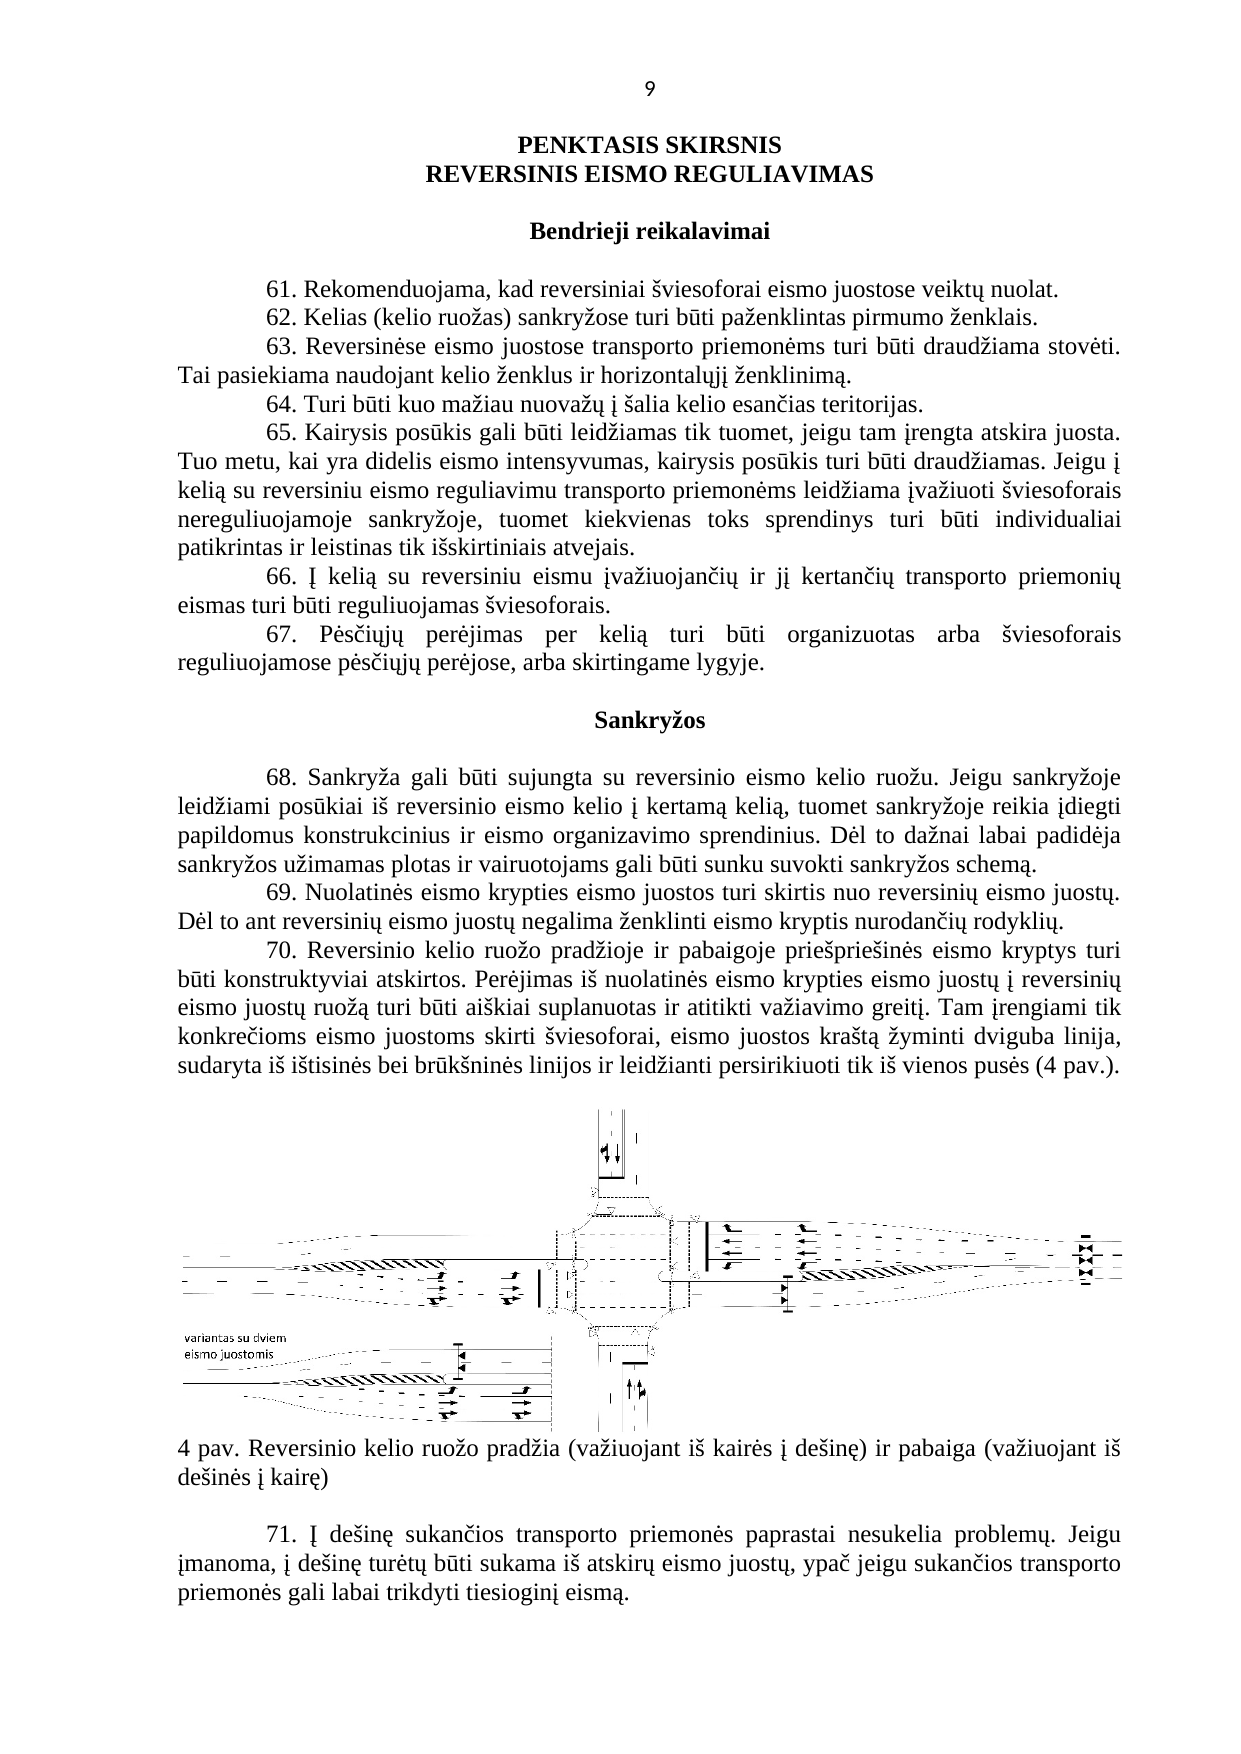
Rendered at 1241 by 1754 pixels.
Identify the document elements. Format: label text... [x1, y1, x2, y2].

text Bendrieji reikalavimai [177, 216, 1122, 245]
text 68. Sankryža gali būti sujungta su reversinio eismo kelio ruožu. Jeigu sankryžoje leidžiami posūkiai iš reversinio eismo kelio į kertamą kelią, tuomet sankryžoje reikia įdiegti papildomus konstrukcinius ir eismo organizavimo sprendinius. Dėl to dažnai labai padidėja sankryžos užimamas plotas ir vairuotojams gali būti sunku suvokti sankryžos schemą. [177, 762, 1122, 877]
text REVERSINIS EISMO REGULIAVIMAS [177, 159, 1122, 187]
text 70. Reversinio kelio ruožo pradžioje ir pabaigoje priešpriešinės eismo kryptys turi būti konstruktyviai atskirtos. Perėjimas iš nuolatinės eismo krypties eismo juostų į reversinių eismo juostų ruožą turi būti aiškiai suplanuotas ir atitikti važiavimo greitį. Tam įrengiami tik konkrečioms eismo juostoms skirti šviesoforai, eismo juostos kraštą žyminti dviguba linija, sudaryta iš ištisinės bei brūkšninės linijos ir leidžianti persirikiuoti tik iš vienos pusės (4 pav.). [177, 935, 1122, 1079]
text 67. Pėsčiųjų perėjimas per kelią turi būti organizuotas arba šviesoforais reguliuojamose pėsčiųjų perėjose, arba skirtingame lygyje. [177, 619, 1122, 676]
text 66. Į kelią su reversiniu eismu įvažiuojančių ir jį kertančių transporto priemonių eismas turi būti reguliuojamas šviesoforais. [177, 561, 1122, 619]
text 65. Kairysis posūkis gali būti leidžiamas tik tuomet, jeigu tam įrengta atskira juosta. Tuo metu, kai yra didelis eismo intensyvumas, kairysis posūkis turi būti draudžiamas. Jeigu į kelią su reversiniu eismo reguliavimu transporto priemonėms leidžiama įvažiuoti šviesoforais nereguliuojamoje sankryžoje, tuomet kiekvienas toks sprendinys turi būti individualiai patikrintas ir leistinas tik išskirtiniais atvejais. [177, 417, 1122, 561]
text 62. Kelias (kelio ruožas) sankryžose turi būti paženklintas pirmumo ženklais. [177, 302, 1122, 331]
text 61. Rekomenduojama, kad reversiniai šviesoforai eismo juostose veiktų nuolat. [177, 274, 1122, 302]
text 71. Į dešinę sukančios transporto priemonės paprastai nesukelia problemų. Jeigu įmanoma, į dešinę turėtų būti sukama iš atskirų eismo juostų, ypač jeigu sukančios transporto priemonės gali labai trikdyti tiesioginį eismą. [177, 1519, 1122, 1606]
text 69. Nuolatinės eismo krypties eismo juostos turi skirtis nuo reversinių eismo juostų. Dėl to ant reversinių eismo juostų negalima ženklinti eismo kryptis nurodančių rodyklių. [177, 877, 1122, 935]
text 64. Turi būti kuo mažiau nuovažų į šalia kelio esančias teritorijas. [177, 389, 1122, 417]
text Sankryžos [177, 705, 1122, 734]
text PENKTASIS SKIRSNIS [177, 130, 1122, 159]
text 63. Reversinėse eismo juostose transporto priemonėms turi būti draudžiama stovėti. Tai pasiekiama naudojant kelio ženklus ir horizontalųjį ženklinimą. [177, 331, 1122, 389]
text 4 pav. Reversinio kelio ruožo pradžia (važiuojant iš kairės į dešinę) ir pabaiga (važiuojant iš dešinės į kairę) [177, 1434, 1122, 1491]
